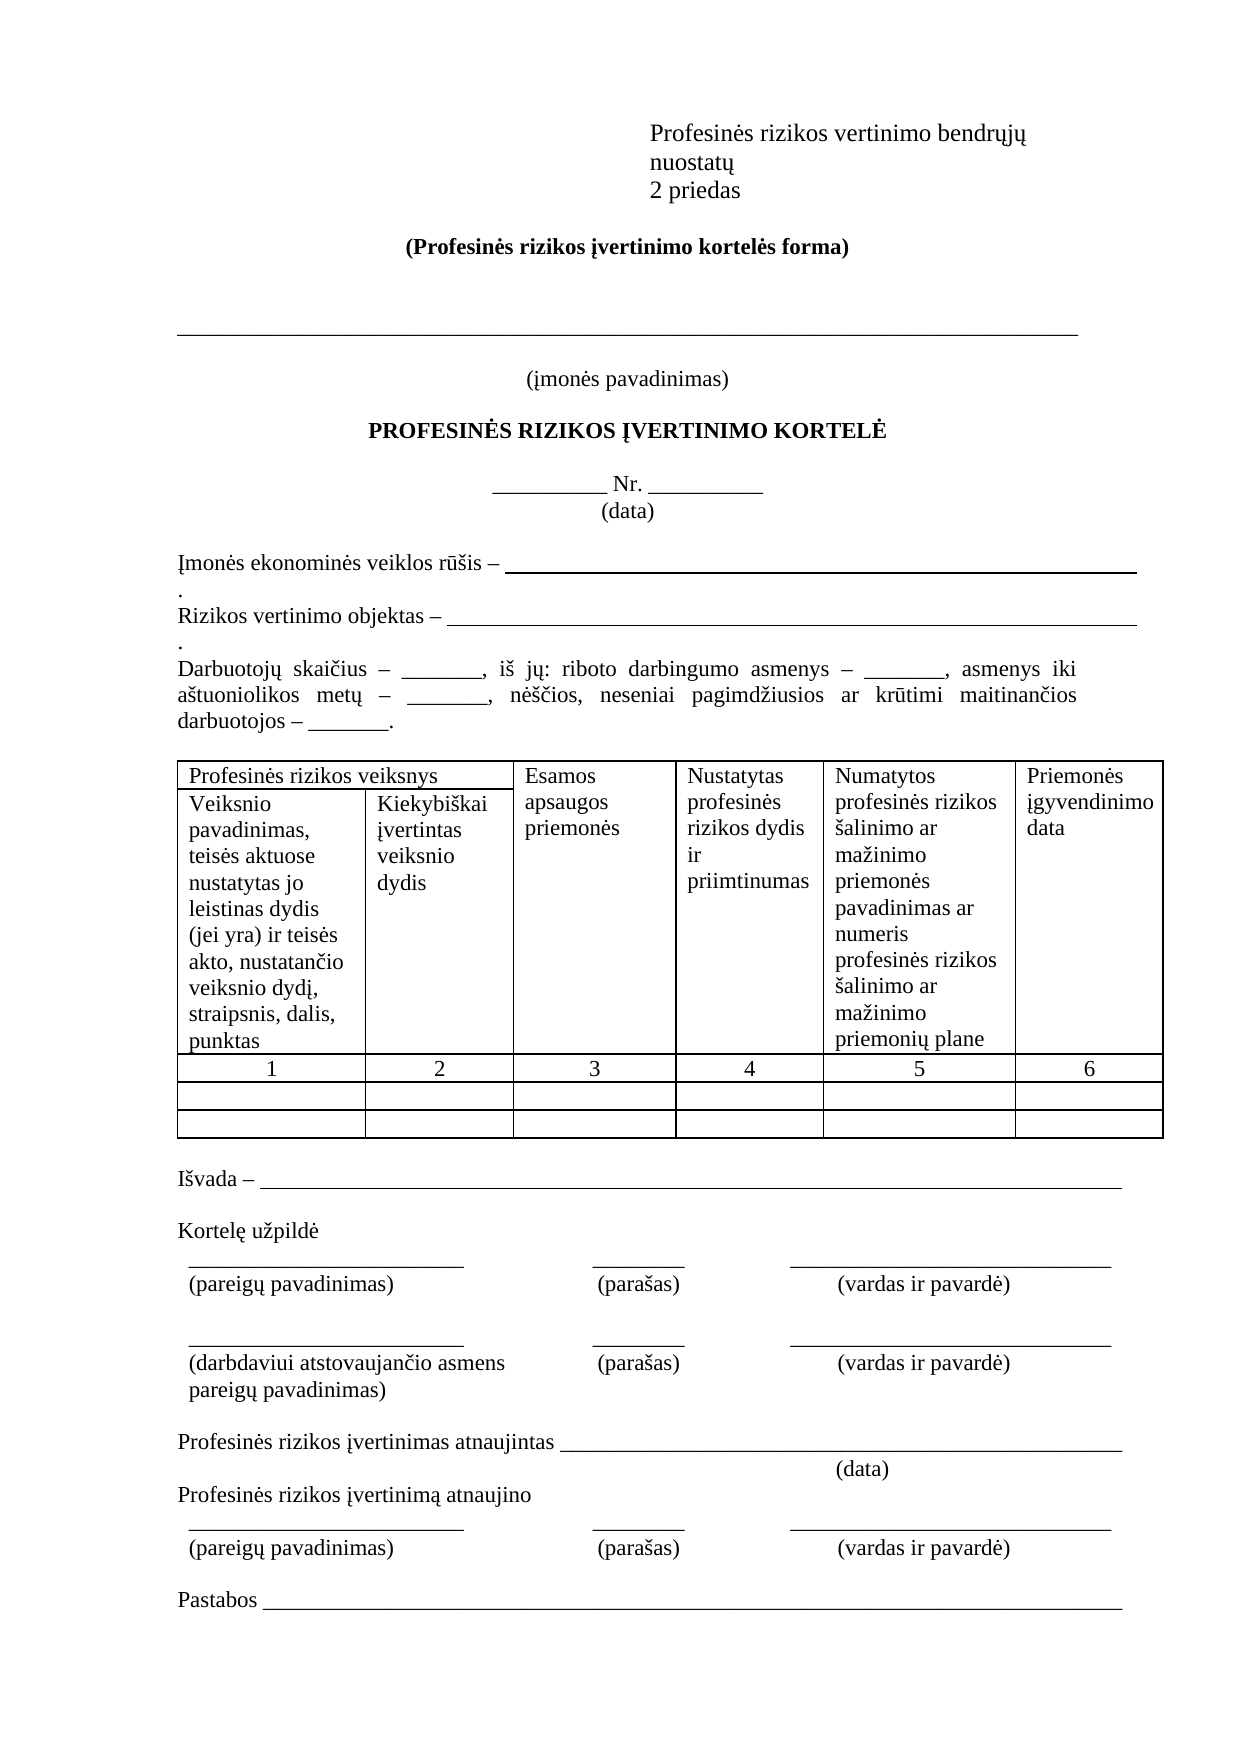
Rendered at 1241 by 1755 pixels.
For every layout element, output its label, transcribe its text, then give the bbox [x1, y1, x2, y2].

table_cell [178, 1111, 365, 1137]
table_cell 5 [824, 1055, 1015, 1081]
table_cell [366, 1083, 513, 1109]
table_header ________ (parašas) [551, 1244, 726, 1297]
table_header ____________________________ (vardas ir pavardė) [726, 1244, 1122, 1297]
text (įmonės pavadinimas) [177, 365, 1078, 391]
text 2 priedas [649, 176, 1078, 204]
table_cell Veiksnio pavadinimas, teisės aktuose nustatytas jo leistinas dydis (jei yra) ir teisės akto, nustatančio veiksnio dydį, straipsnis, dalis, punktas [178, 790, 365, 1053]
text Darbuotojų skaičius – _______, iš jų: riboto darbingumo asmenys – _______, asmenys iki aštuoniolikos metų – _______, nėščios, neseniai pagimdžiusios ar krūtimi maitinančios darbuotojos – _______. [177, 655, 1078, 734]
table_cell [514, 1111, 675, 1137]
text (data) [602, 1455, 1122, 1481]
table_cell [824, 1111, 1015, 1137]
text Įmonės ekonominės veiklos rūšis – . [177, 549, 1078, 602]
table_cell [1016, 1111, 1162, 1137]
table_cell [677, 1083, 823, 1109]
table_cell 6 [1016, 1055, 1162, 1081]
text Profesinės rizikos įvertinimas atnaujintas [177, 1428, 1122, 1455]
table_header Nustatytas profesinės rizikos dydis ir priimtinumas [677, 762, 823, 1053]
text Išvada – [177, 1165, 1078, 1191]
table_header Numatytos profesinės rizikos šalinimo ar mažinimo priemonės pavadinimas ar numeris profesinės rizikos šalinimo ar mažinimo priemonių plane [824, 762, 1015, 1053]
text PROFESINĖS RIZIKOS įvertinimo kortelė [177, 418, 1078, 444]
table_cell Kiekybiškai įvertintas veiksnio dydis [366, 790, 513, 1053]
table_cell 2 [366, 1055, 513, 1081]
table_cell [514, 1083, 675, 1109]
table_cell [824, 1083, 1015, 1109]
table_header ________ (parašas) [551, 1508, 726, 1560]
text (Profesinės rizikos įvertinimo kortelės forma) [177, 233, 1078, 259]
table_cell [1016, 1083, 1162, 1109]
text Kortelę užpildė [177, 1218, 1078, 1244]
table_cell 3 [514, 1055, 675, 1081]
table_header ________________________ (pareigų pavadinimas) [177, 1508, 551, 1560]
table_cell 1 [178, 1055, 365, 1081]
text __________ Nr. __________ [177, 470, 1078, 497]
table_header ________________________ (pareigų pavadinimas) [177, 1244, 551, 1297]
table_cell [677, 1111, 823, 1137]
table_header Profesinės rizikos veiksnys [178, 762, 513, 788]
text (data) [177, 497, 1078, 523]
table_cell 4 [677, 1055, 823, 1081]
table_header ____________________________ (vardas ir pavardė) [726, 1323, 1122, 1402]
text Rizikos vertinimo objektas – . [177, 602, 1078, 655]
table_header Priemonės įgyvendinimo data [1016, 762, 1162, 1053]
table_header ________________________ (darbdaviui atstovaujančio asmens pareigų pavadinimas) [177, 1323, 551, 1402]
table_cell [178, 1083, 365, 1109]
table_cell [366, 1111, 513, 1137]
text Profesinės rizikos vertinimo bendrųjų nuostatų [649, 118, 1078, 176]
text Profesinės rizikos įvertinimą atnaujino [177, 1481, 1122, 1507]
table_header Esamos apsaugos priemonės [514, 762, 675, 1053]
table_header ____________________________ (vardas ir pavardė) [726, 1508, 1122, 1560]
table_header ________ (parašas) [551, 1323, 726, 1402]
text Pastabos [177, 1587, 1122, 1613]
